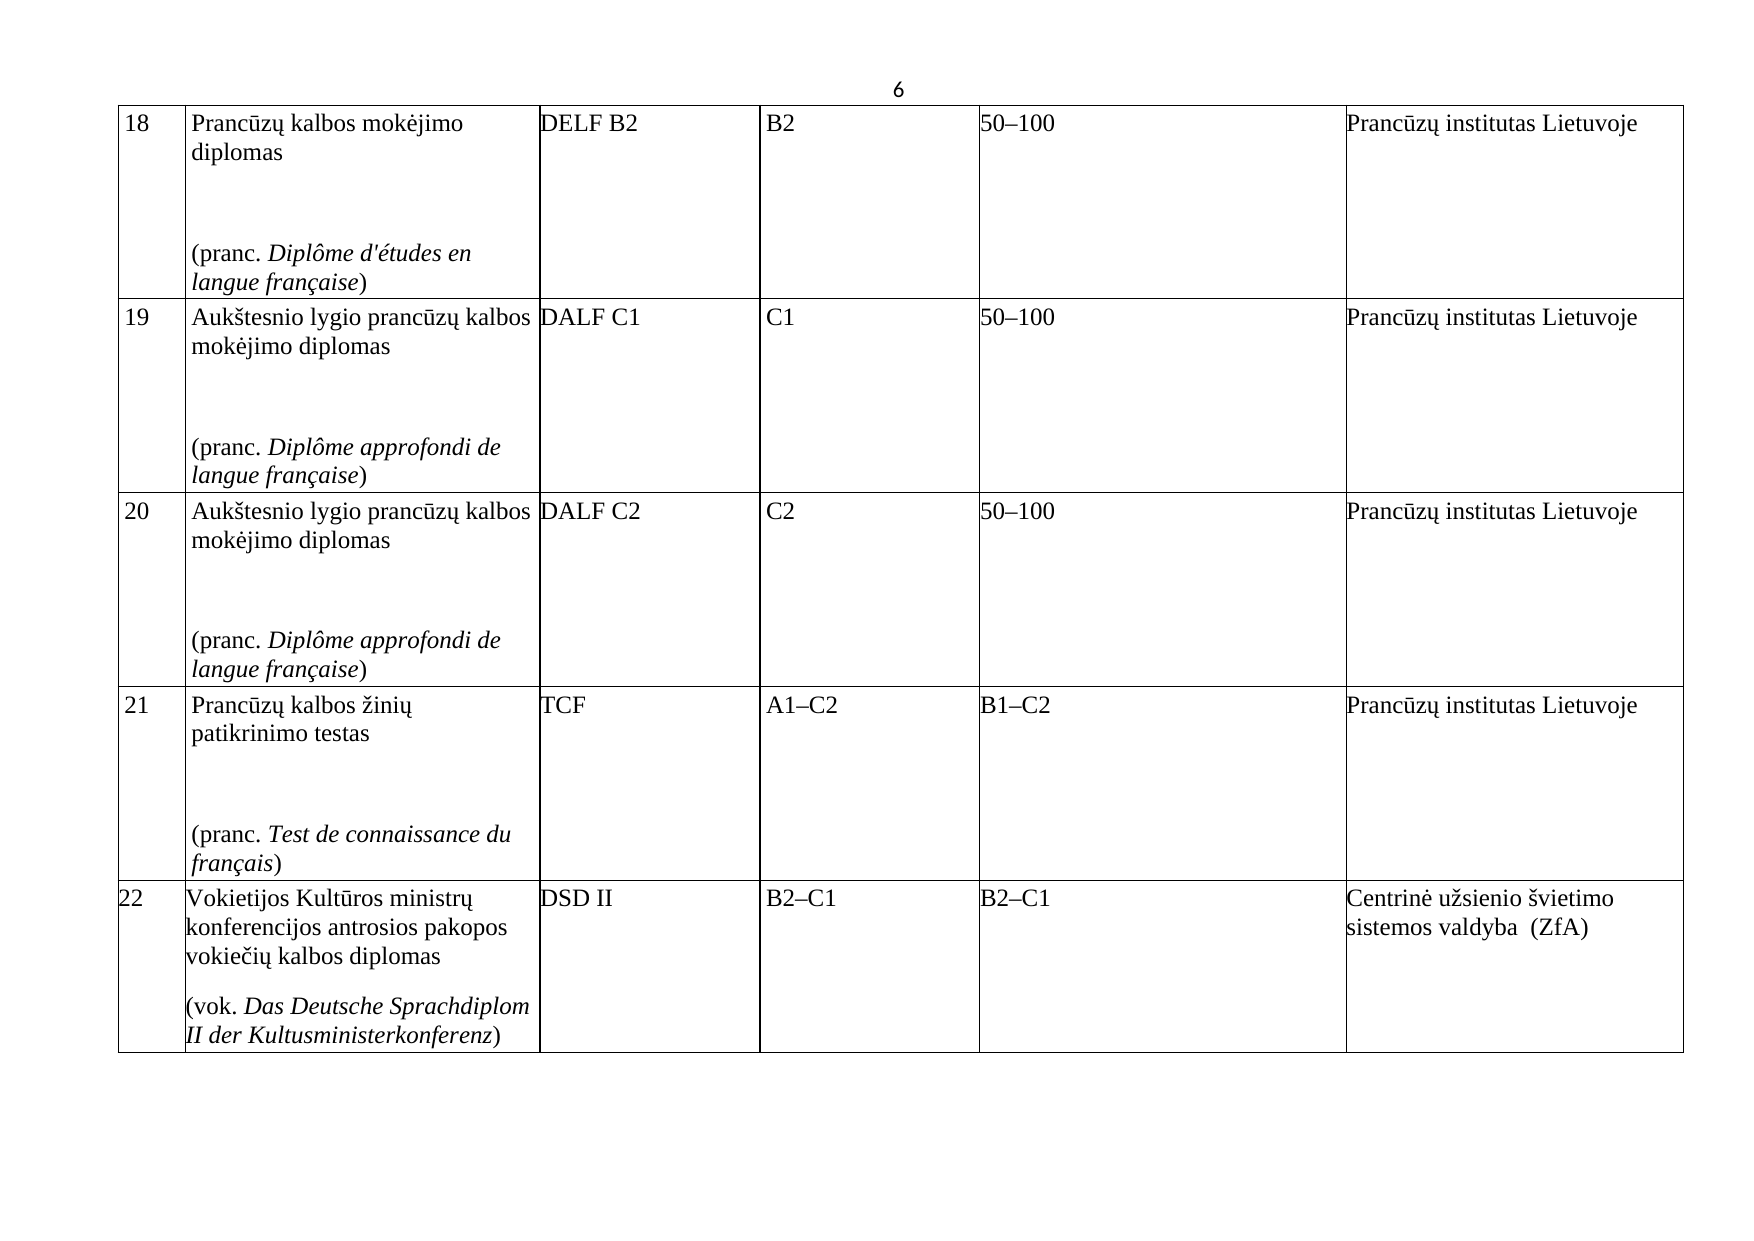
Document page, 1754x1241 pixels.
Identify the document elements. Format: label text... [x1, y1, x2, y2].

table_cell 50–100 [980, 106, 1346, 298]
table_cell TCF [541, 687, 759, 879]
table_cell DALF C2 [541, 493, 759, 686]
table_cell Prancūzų kalbos žinių patikrinimo testas (pranc. Test de connaissance du français) [186, 687, 539, 879]
table_cell Prancūzų institutas Lietuvoje [1347, 106, 1683, 298]
table_cell 22 [119, 881, 185, 1052]
table_cell C1 [761, 299, 979, 492]
table_cell 19 [119, 299, 185, 492]
table_cell 18 [119, 106, 185, 298]
table_cell Prancūzų institutas Lietuvoje [1347, 493, 1683, 686]
table_cell B1–C2 [980, 687, 1346, 879]
table_cell 50–100 [980, 299, 1346, 492]
table_cell Aukštesnio lygio prancūzų kalbos mokėjimo diplomas (pranc. Diplôme approfondi de langue française) [186, 493, 539, 686]
table_cell 50–100 [980, 493, 1346, 686]
table_cell Aukštesnio lygio prancūzų kalbos mokėjimo diplomas (pranc. Diplôme approfondi de langue française) [186, 299, 539, 492]
table_cell Prancūzų kalbos mokėjimo diplomas (pranc. Diplôme d'études en langue française) [186, 106, 539, 298]
table_cell Vokietijos Kultūros ministrų konferencijos antrosios pakopos vokiečių kalbos diplomas (vok. Das Deutsche Sprachdiplom II der Kultusministerkonferenz) [186, 881, 539, 1052]
table_cell 21 [119, 687, 185, 879]
table_cell Centrinė užsienio švietimo sistemos valdyba (ZfA) [1347, 881, 1683, 1052]
table_cell Prancūzų institutas Lietuvoje [1347, 687, 1683, 879]
table_cell B2–C1 [980, 881, 1346, 1052]
table_cell A1–C2 [761, 687, 979, 879]
table_cell B2 [761, 106, 979, 298]
table_cell 20 [119, 493, 185, 686]
table_cell C2 [761, 493, 979, 686]
table_cell DSD II [541, 881, 759, 1052]
table_cell DELF B2 [541, 106, 759, 298]
table_cell DALF C1 [541, 299, 759, 492]
table_cell Prancūzų institutas Lietuvoje [1347, 299, 1683, 492]
table_cell B2–C1 [761, 881, 979, 1052]
